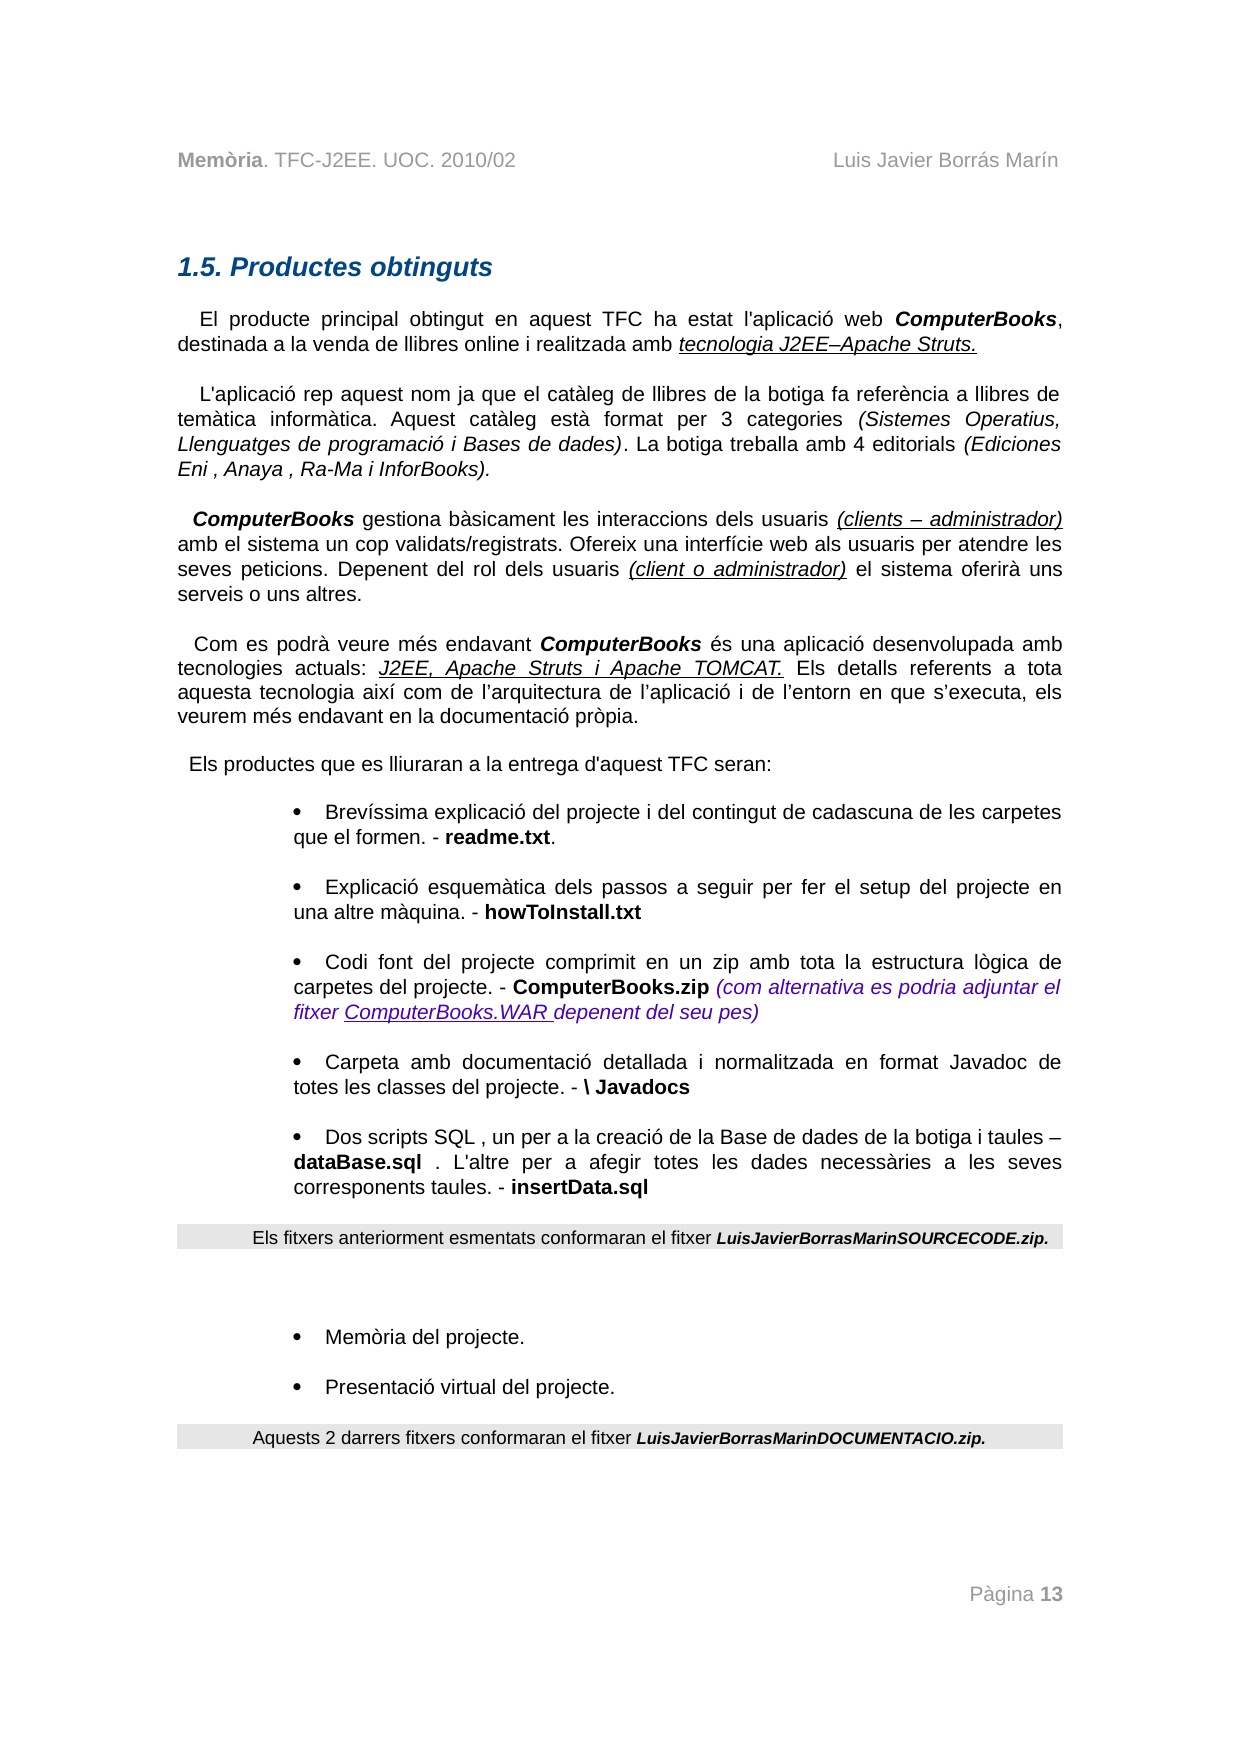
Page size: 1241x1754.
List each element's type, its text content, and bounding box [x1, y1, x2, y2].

list Explicació esquemàtica dels passos a seguir per fer el setup del projecte en una altre màquina. - howToInstall.txt [293, 874, 1063, 924]
text Aquests 2 darrers fitxers conformaran el fitxer LuisJavierBorrasMarinDOCUMENTACIO.zip. [177, 1424, 1063, 1449]
list Memòria del projecte. [293, 1324, 1063, 1349]
text L'aplicació rep aquest nom ja que el catàleg de llibres de la botiga fa referència a llibres de temàtica informàtica. Aquest catàleg està format per 3 categories (Sistemes Operatius, Llenguatges de programació i Bases de dades). La botiga treballa amb 4 editorials (Ediciones Eni , Anaya , Ra-Ma i InforBooks). [177, 382, 1063, 482]
list Dos scripts SQL , un per a la creació de la Base de dades de la botiga i taules – dataBase.sql . L'altre per a afegir totes les dades necessàries a les seves corresponents taules. - insertData.sql [293, 1124, 1063, 1199]
list Codi font del projecte comprimit en un zip amb tota la estructura lògica de carpetes del projecte. - ComputerBooks.zip (com alternativa es podria adjuntar el fitxer ComputerBooks.WAR depenent del seu pes) [293, 949, 1063, 1024]
text Els fitxers anteriorment esmentats conformaran el fitxer LuisJavierBorrasMarinSOURCECODE.zip. [177, 1224, 1063, 1249]
list Presentació virtual del projecte. [293, 1374, 1063, 1399]
text Com es podrà veure més endavant ComputerBooks és una aplicació desenvolupada amb tecnologies actuals: J2EE, Apache Struts i Apache TOMCAT. Els detalls referents a tota aquesta tecnologia així com de l’arquitectura de l’aplicació i de l’entorn en que s’executa, els veurem més endavant en la documentació pròpia. [177, 632, 1063, 727]
text El producte principal obtingut en aquest TFC ha estat l'aplicació web ComputerBooks, destinada a la venda de llibres online i realitzada amb tecnologia J2EE–Apache Struts. [177, 307, 1063, 357]
text Els productes que es lliuraran a la entrega d'aquest TFC seran: [177, 751, 1063, 775]
text 1.5. Productes obtinguts [177, 257, 1063, 282]
list Carpeta amb documentació detallada i normalitzada en format Javadoc de totes les classes del projecte. - \ Javadocs [293, 1049, 1063, 1099]
text ComputerBooks gestiona bàsicament les interaccions dels usuaris (clients – administrador) amb el sistema un cop validats/registrats. Ofereix una interfície web als usuaris per atendre les seves peticions. Depenent del rol dels usuaris (client o administrador) el sistema oferirà uns serveis o uns altres. [177, 507, 1063, 607]
list Brevíssima explicació del projecte i del contingut de cadascuna de les carpetes que el formen. - readme.txt. [293, 799, 1063, 849]
